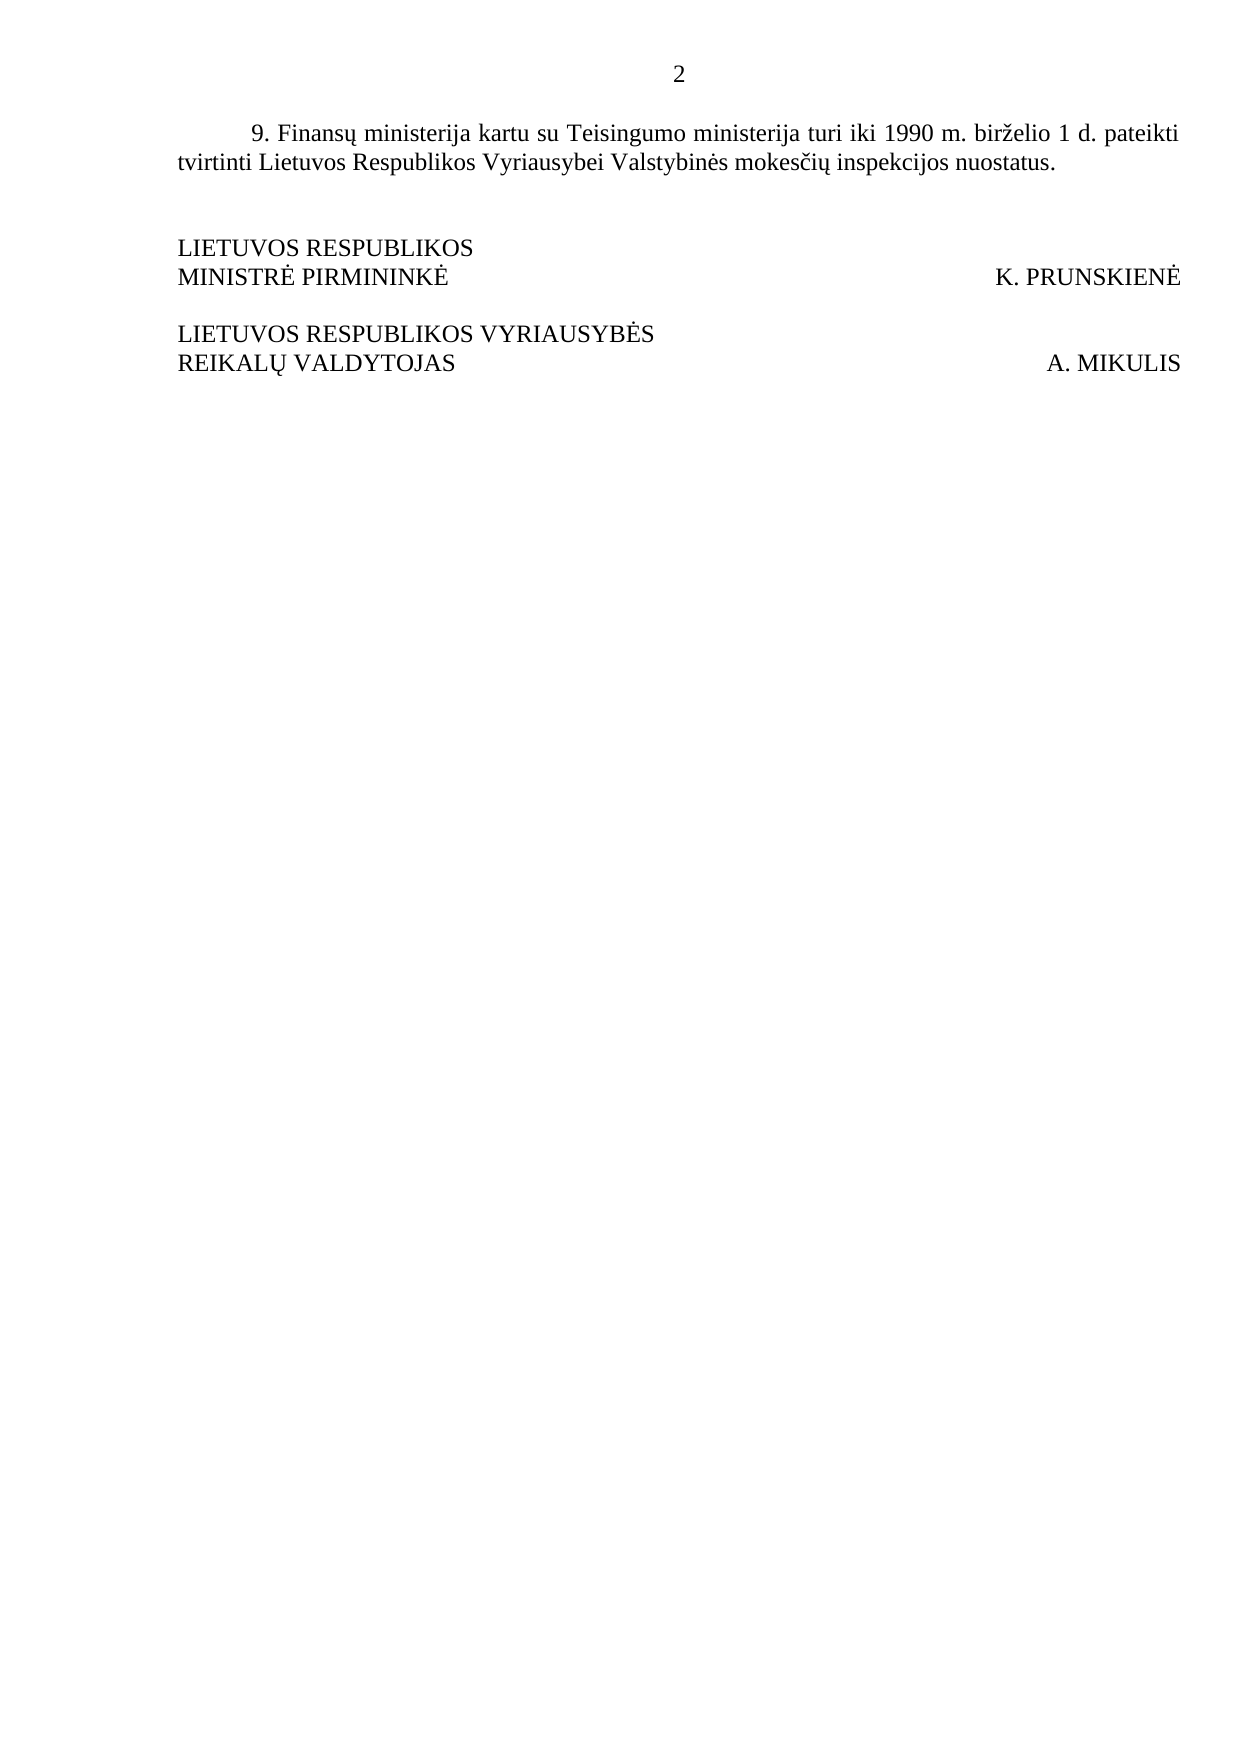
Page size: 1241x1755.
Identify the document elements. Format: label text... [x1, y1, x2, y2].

text 9. Finansų ministerija kartu su Teisingumo ministerija turi iki 1990 m. birželio 1 d. pateikti tvirtinti Lietuvos Respublikos Vyriausybei Valstybinės mokesčių inspekcijos nuostatus. [177, 118, 1181, 176]
text Lietuvos Respublikos [177, 233, 1181, 262]
text Ministrė Pirmininkė K. Prunskienė [177, 262, 1181, 291]
text Lietuvos Respublikos Vyriausybės [177, 319, 1181, 348]
text Reikalų valdytojas A. Mikulis [177, 348, 1181, 377]
